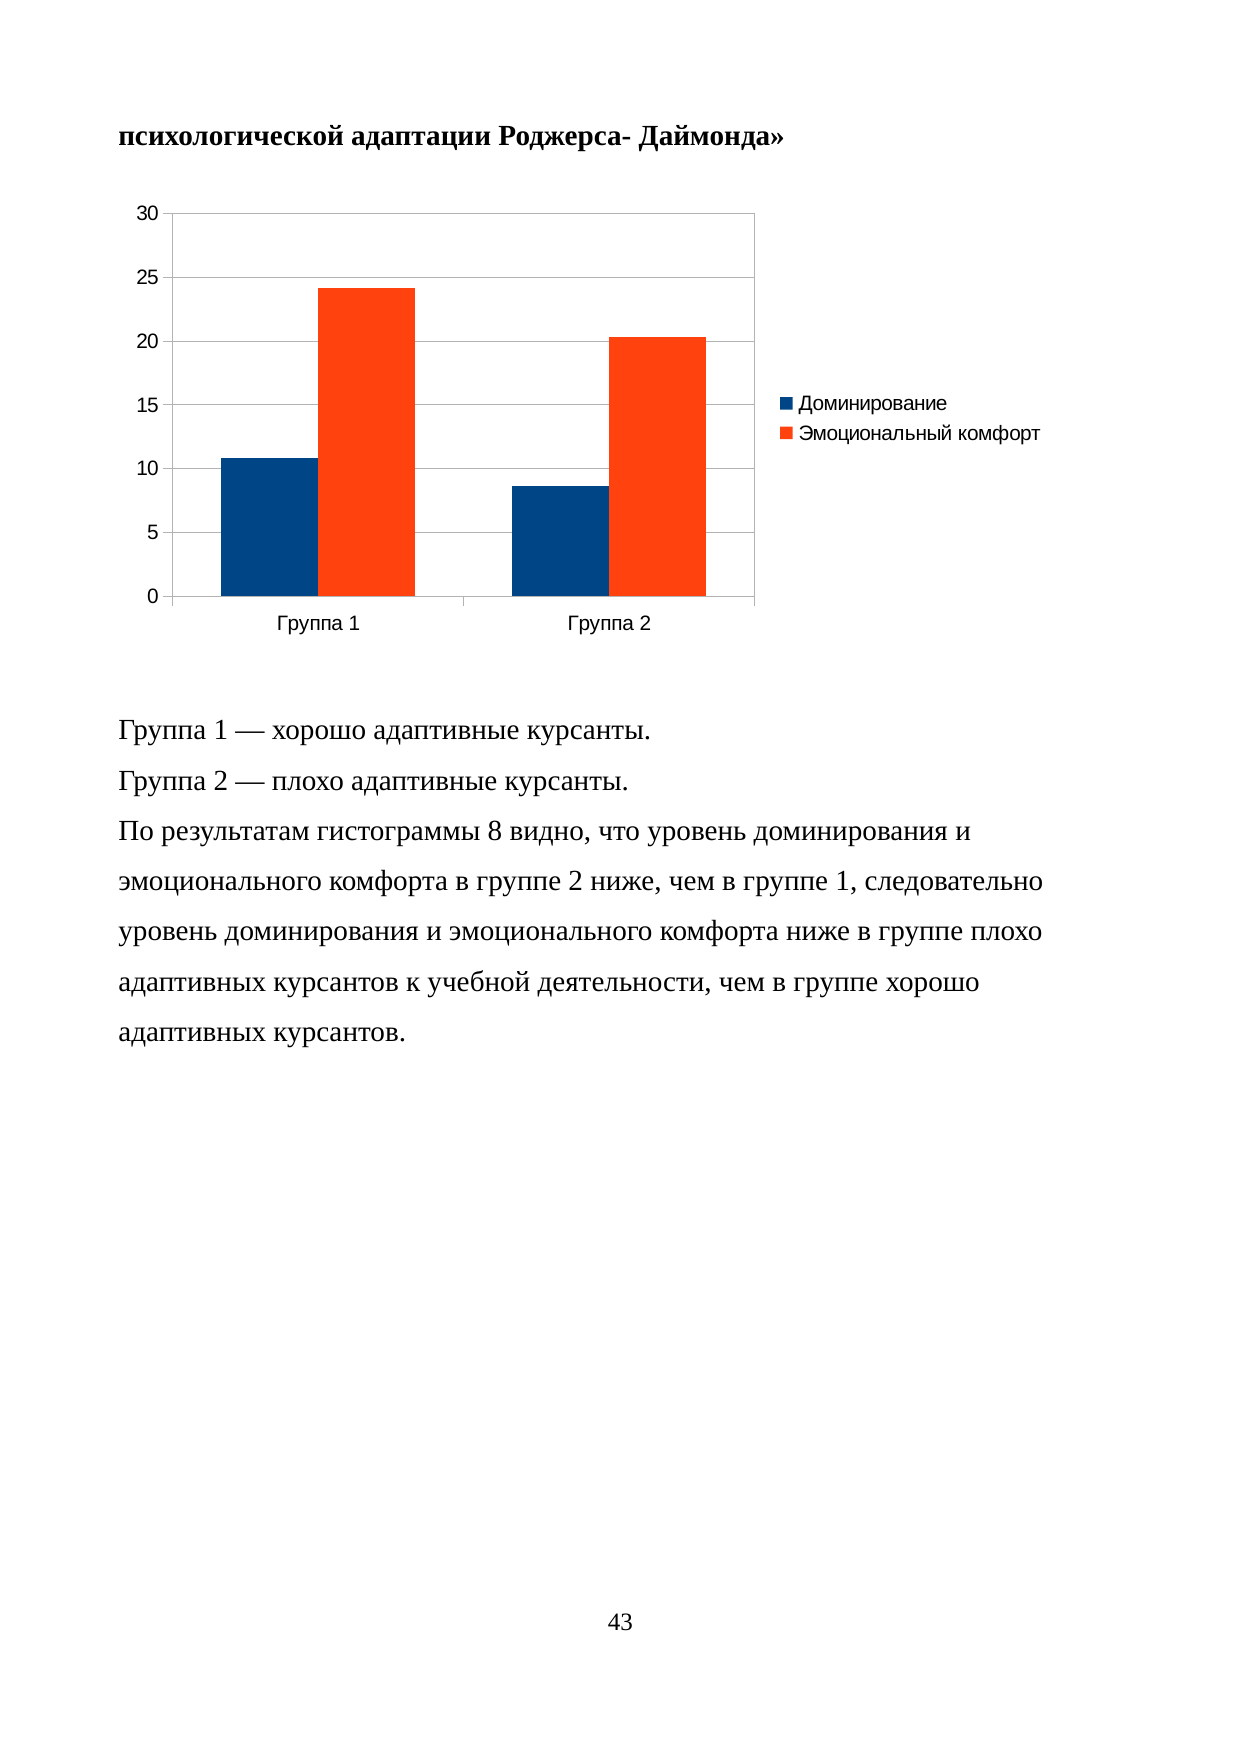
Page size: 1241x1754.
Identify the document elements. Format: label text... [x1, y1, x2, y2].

text психологической адаптации Роджерса- Даймонда» [118, 118, 1122, 152]
text По результатам гистограммы 8 видно, что уровень доминирования и эмоционального комфорта в группе 2 ниже, чем в группе 1, следовательно уровень доминирования и эмоционального комфорта ниже в группе плохо адаптивных курсантов к учебной деятельности, чем в группе хорошо адаптивных курсантов. [118, 813, 1122, 1048]
text Группа 1 — хорошо адаптивные курсанты. [118, 712, 1122, 746]
text Группа 2 — плохо адаптивные курсанты. [118, 763, 1122, 796]
